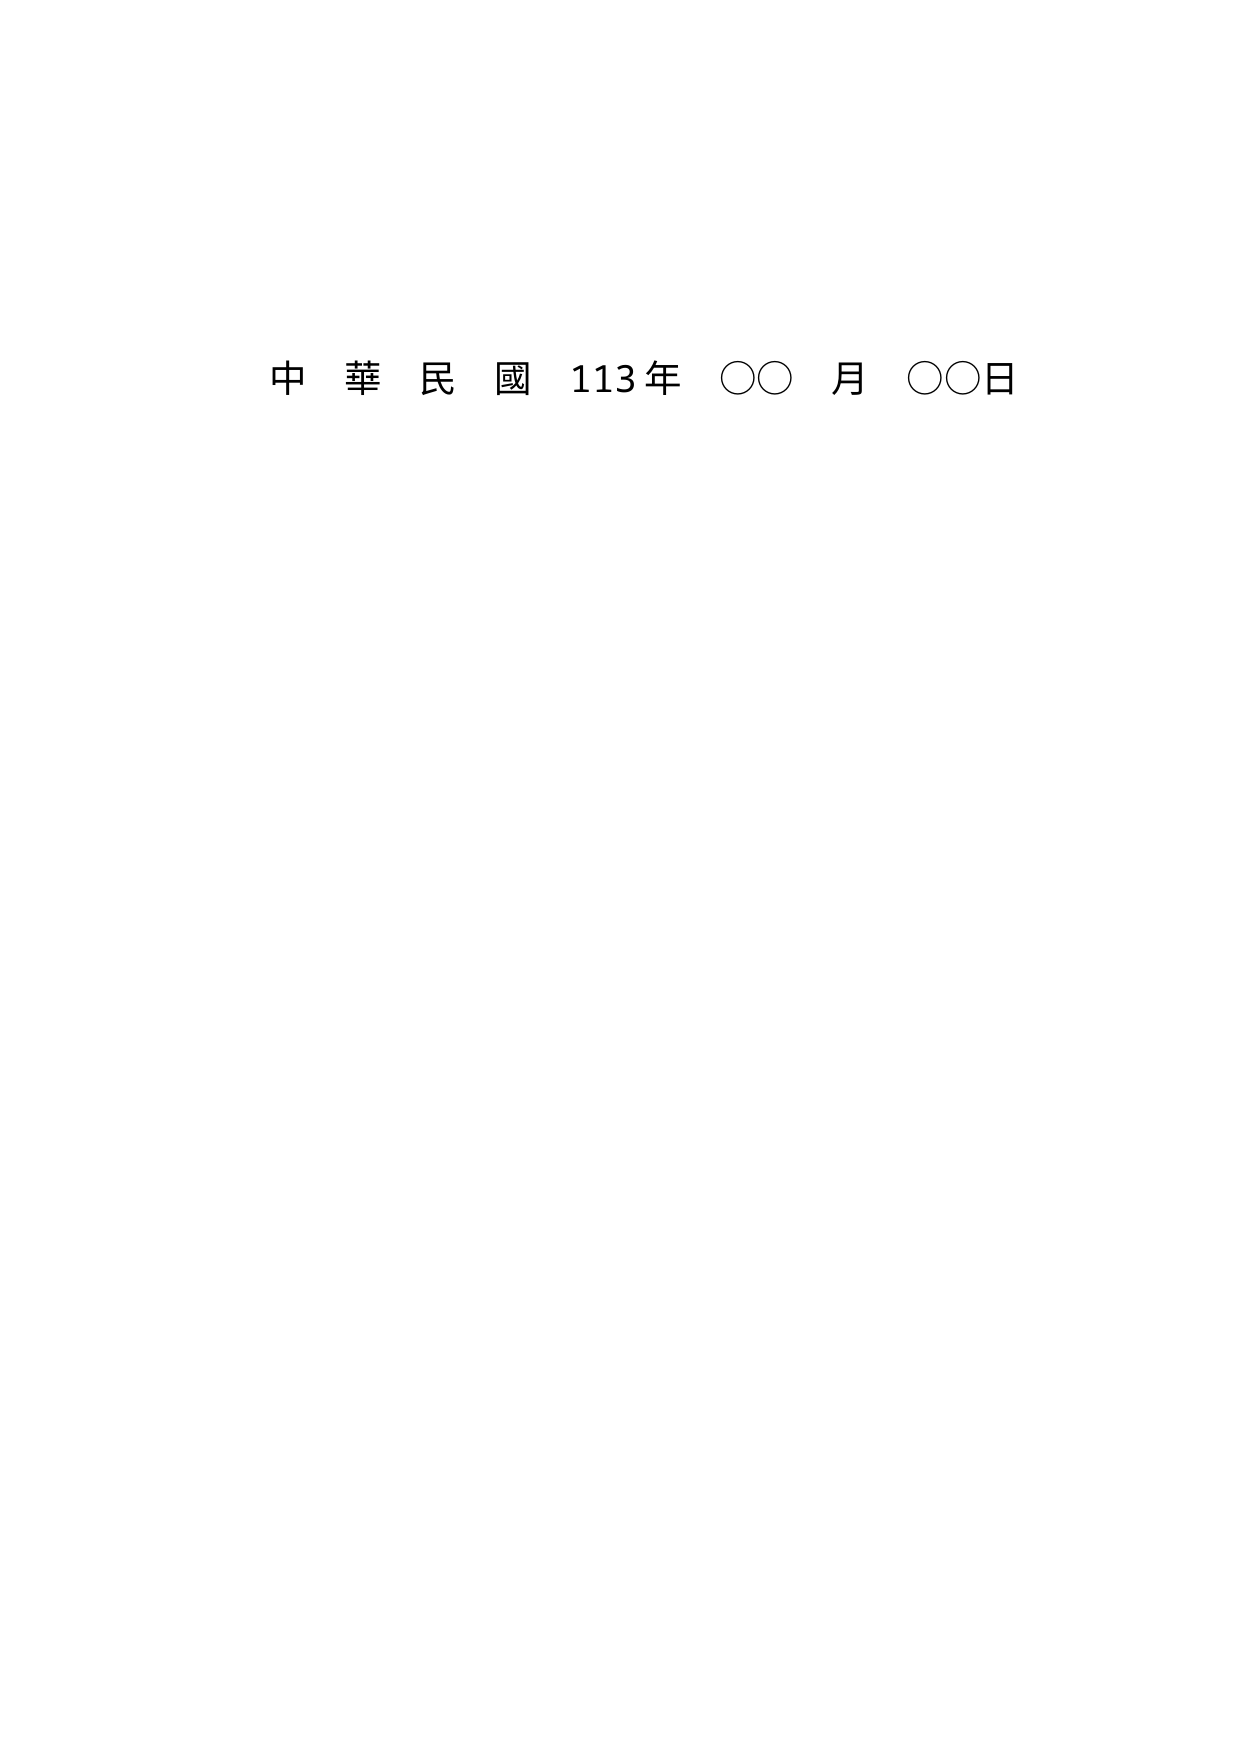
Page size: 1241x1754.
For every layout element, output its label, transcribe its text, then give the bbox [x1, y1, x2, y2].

text 中 華 民 國 113年 ○○ 月 ○○日 [187, 335, 1063, 397]
